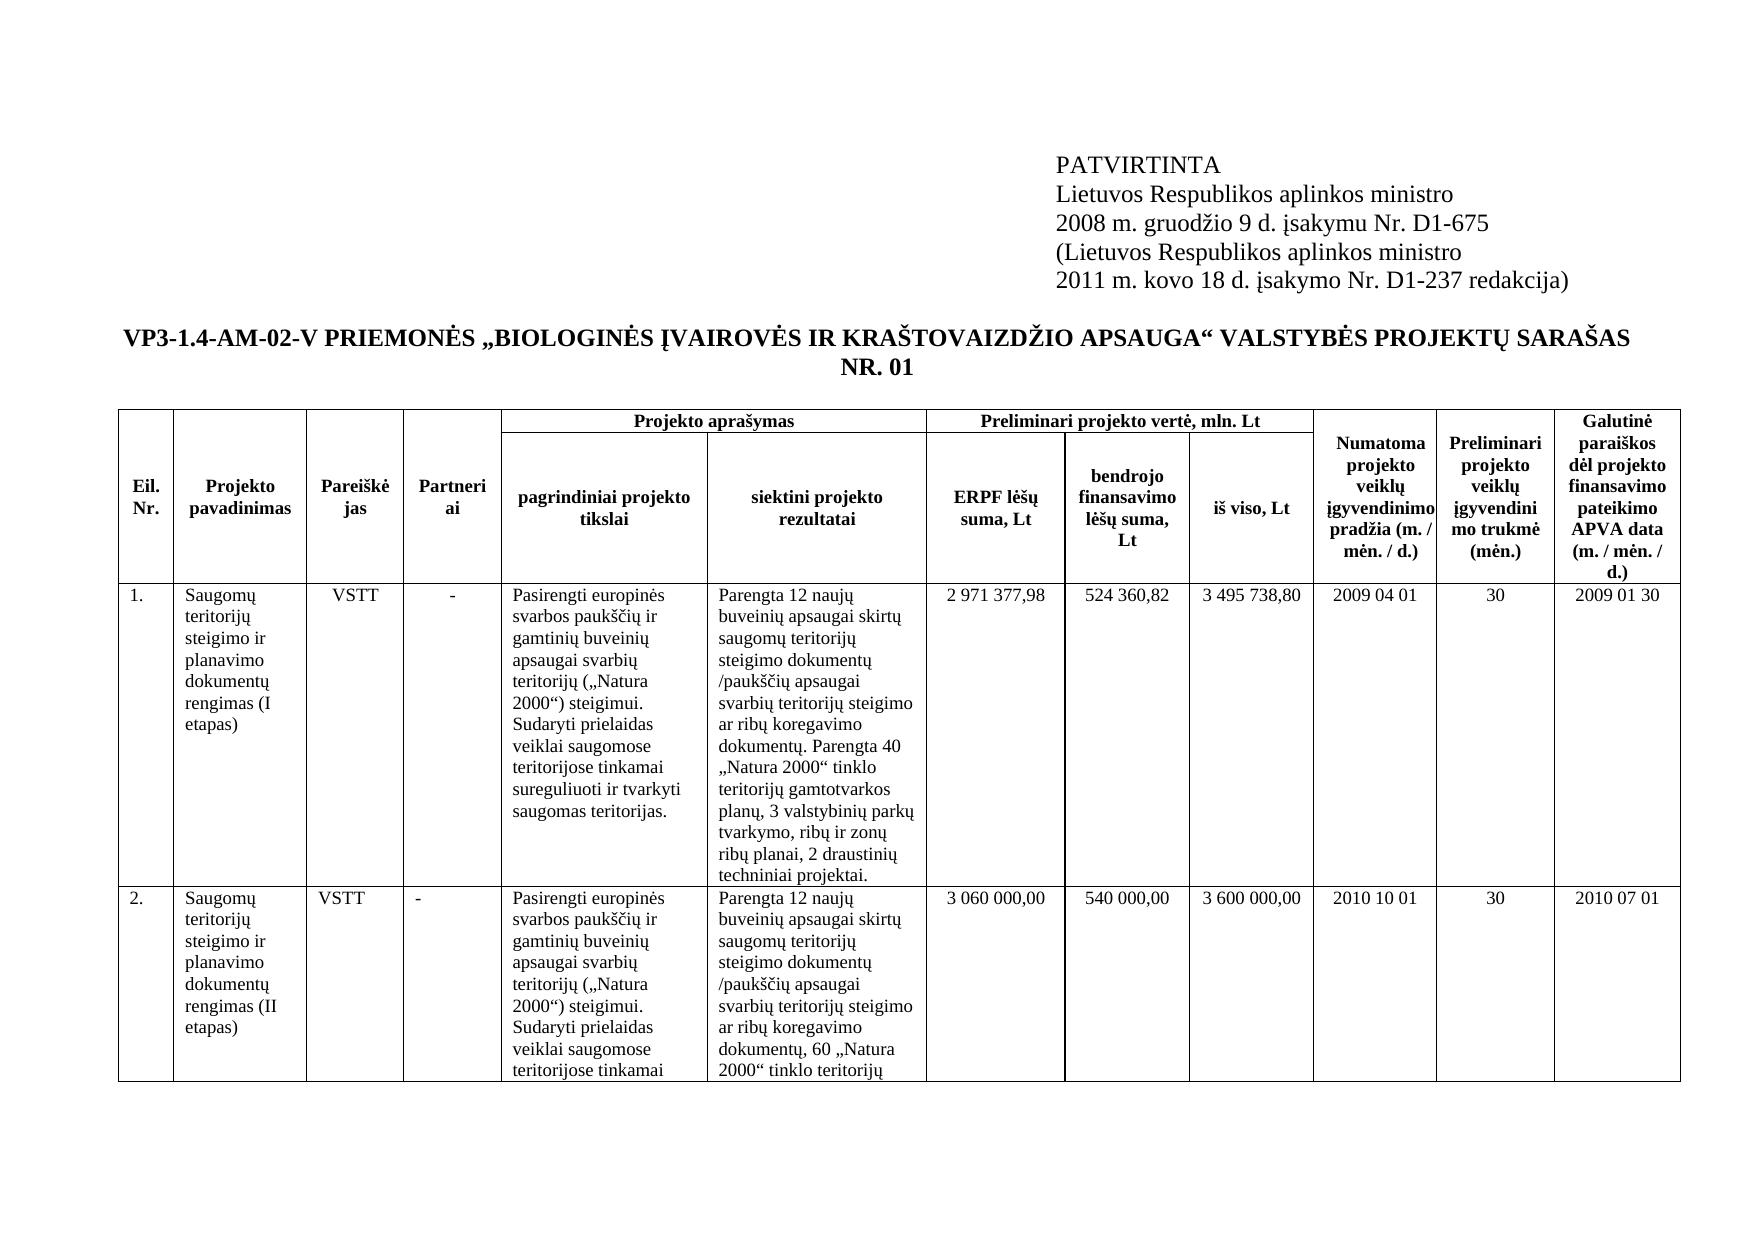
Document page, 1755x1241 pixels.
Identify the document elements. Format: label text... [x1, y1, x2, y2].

text 2008 m. gruodžio 9 d. įsakymu Nr. D1-675 [1056, 208, 1636, 237]
table_cell 3 495 738,80 [1190, 584, 1313, 886]
table_cell Pasirengti europinės svarbos paukščių ir gamtinių buveinių apsaugai svarbių teritorijų („Natura 2000“) steigimui. Sudaryti prielaidas veiklai saugomose teritorijose tinkamai sureguliuoti ir tvarkyti saugomas teritorijas. [502, 584, 707, 886]
table_header Eil. Nr. [119, 410, 173, 583]
table_cell 2010 07 01 [1555, 887, 1680, 1081]
table_header Pareiškėjas [307, 410, 403, 583]
table_header Projekto pavadinimas [174, 410, 306, 583]
table_cell iš viso, Lt [1190, 433, 1313, 583]
table_cell Parengta 12 naujų buveinių apsaugai skirtų saugomų teritorijų steigimo dokumentų /paukščių apsaugai svarbių teritorijų steigimo ar ribų koregavimo dokumentų, 60 „Natura 2000“ tinklo teritorijų [708, 887, 926, 1081]
table_cell - [404, 584, 501, 886]
table_cell Parengta 12 naujų buveinių apsaugai skirtų saugomų teritorijų steigimo dokumentų /paukščių apsaugai svarbių teritorijų steigimo ar ribų koregavimo dokumentų. Parengta 40 „Natura 2000“ tinklo teritorijų gamtotvarkos planų, 3 valstybinių parkų tvarkymo, ribų ir zonų ribų planai, 2 draustinių techniniai projektai. [708, 584, 926, 886]
table_cell 3 060 000,00 [927, 887, 1064, 1081]
table_cell - [404, 887, 501, 1081]
table_header Preliminari projekto vertė, mln. Lt [927, 410, 1313, 432]
table_cell 2 971 377,98 [927, 584, 1064, 886]
table_cell pagrindiniai projekto tikslai [502, 433, 707, 583]
table_cell 1. [119, 584, 173, 886]
text Lietuvos Respublikos aplinkos ministro [1056, 179, 1636, 208]
table_cell Pasirengti europinės svarbos paukščių ir gamtinių buveinių apsaugai svarbių teritorijų („Natura 2000“) steigimui. Sudaryti prielaidas veiklai saugomose teritorijose tinkamai [502, 887, 707, 1081]
table_cell siektini projekto rezultatai [708, 433, 926, 583]
table_cell 30 [1437, 584, 1554, 886]
text PATVIRTINTA [1056, 151, 1636, 179]
table_cell VSTT [307, 887, 403, 1081]
table_cell 2009 01 30 [1555, 584, 1680, 886]
table_cell 2009 04 01 [1314, 584, 1436, 886]
text 2011 m. kovo 18 d. įsakymo Nr. D1-237 redakcija) [1056, 266, 1636, 294]
table_header Projekto aprašymas [502, 410, 926, 432]
table_cell 2010 10 01 [1314, 887, 1436, 1081]
table_header Preliminari projekto veiklų įgyvendinimo trukmė (mėn.) [1437, 410, 1554, 583]
table_cell Saugomų teritorijų steigimo ir planavimo dokumentų rengimas (II etapas) [174, 887, 306, 1081]
table_cell 3 600 000,00 [1190, 887, 1313, 1081]
table_cell Saugomų teritorijų steigimo ir planavimo dokumentų rengimas (I etapas) [174, 584, 306, 886]
table_cell VSTT [307, 584, 403, 886]
table_cell 524 360,82 [1066, 584, 1189, 886]
table_cell ERPF lėšų suma, Lt [927, 433, 1064, 583]
table_cell bendrojo finansavimo lėšų suma, Lt [1066, 433, 1189, 583]
text (Lietuvos Respublikos aplinkos ministro [1056, 237, 1636, 266]
table_header Partneriai [404, 410, 501, 583]
table_header Numatoma projekto veiklų įgyvendinimo pradžia (m. / mėn. / d.) [1314, 410, 1436, 583]
table_cell 2. [119, 887, 173, 1081]
text VP3-1.4-AM-02-V PRIEMONĖS „BIOLOGINĖS ĮVAIROVĖS IR KRAŠTOVAIZDŽIO APSAUGA“ VALSTYBĖS PROJEKTŲ SARAŠAS NR. 01 [118, 323, 1636, 381]
table_header Galutinė paraiškos dėl projekto finansavimo pateikimo APVA data (m. / mėn. / d.) [1555, 410, 1680, 583]
table_cell 30 [1437, 887, 1554, 1081]
table_cell 540 000,00 [1066, 887, 1189, 1081]
